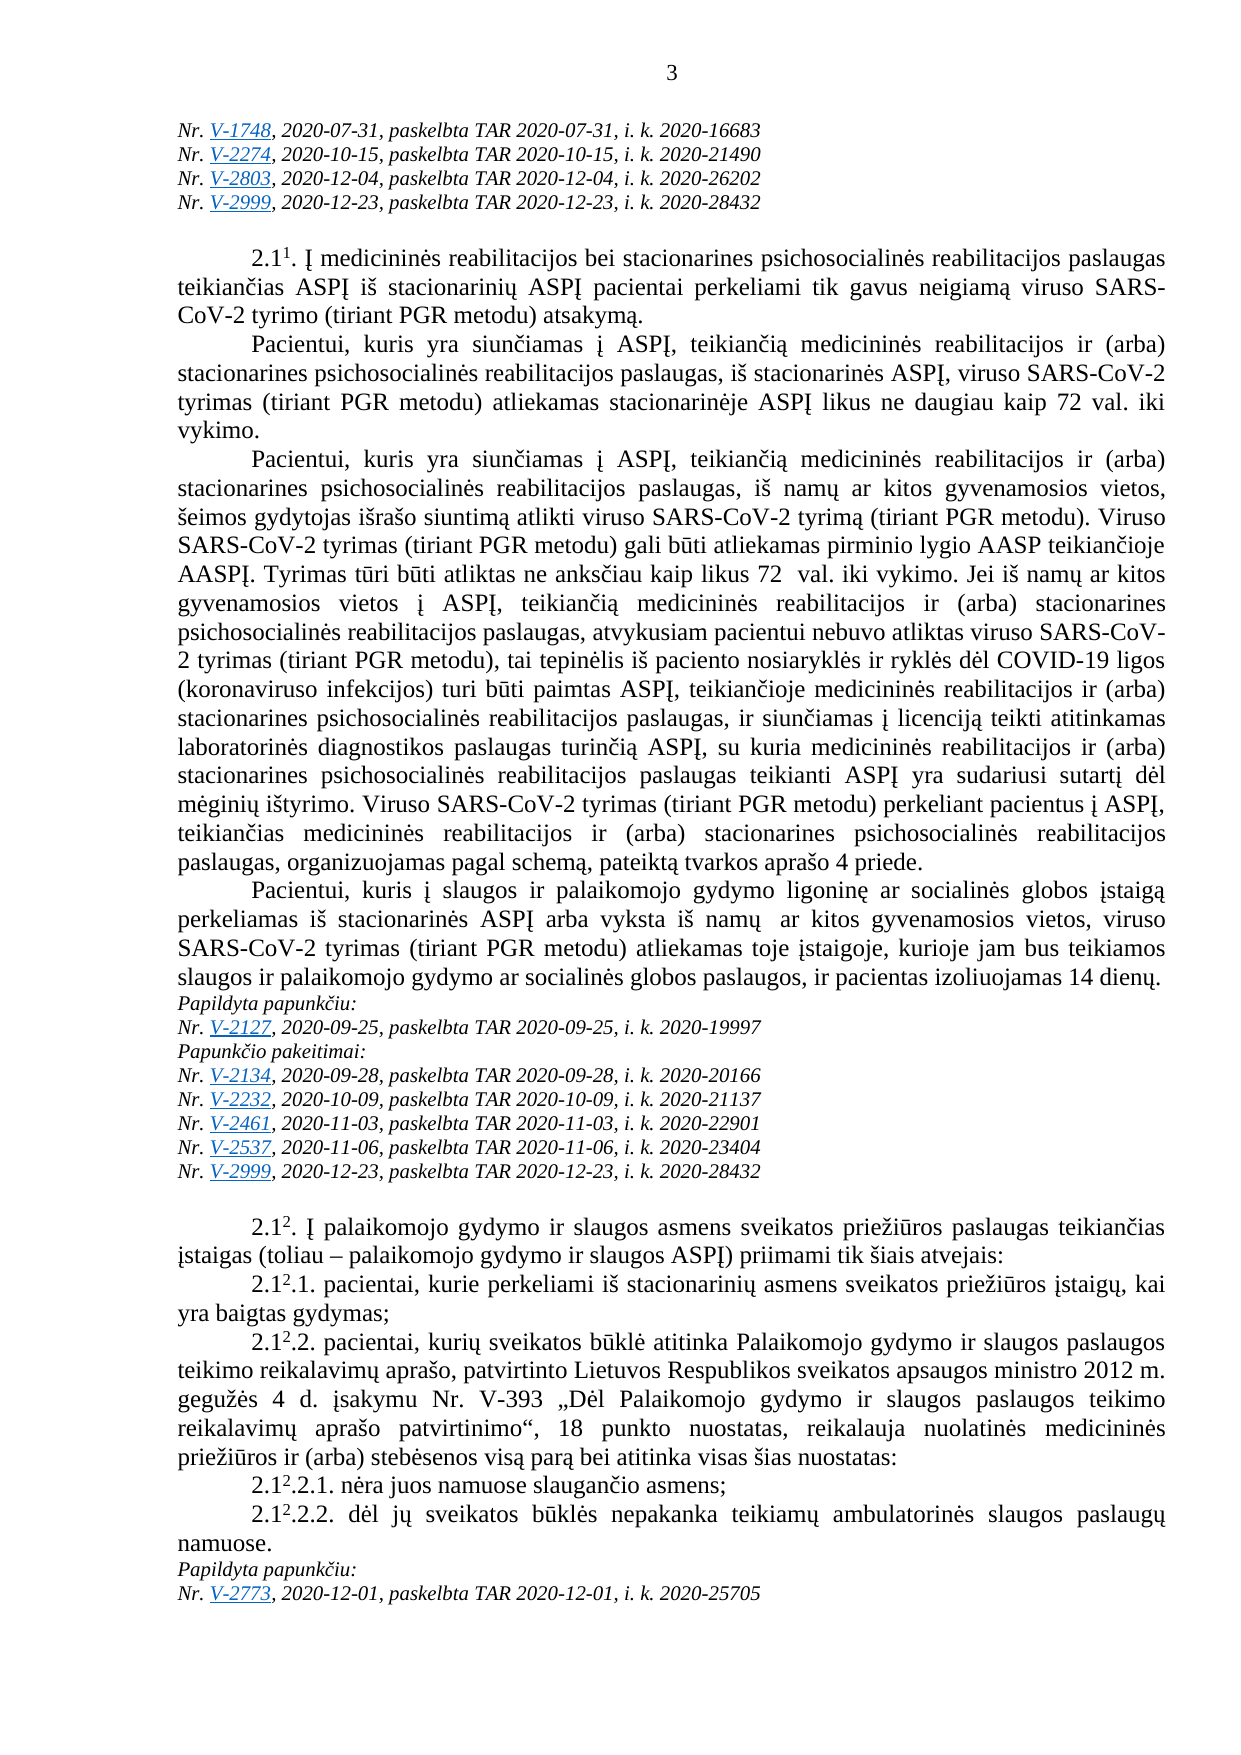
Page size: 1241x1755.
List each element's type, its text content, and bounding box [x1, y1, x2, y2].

text Pacientui, kuris yra siunčiamas į ASPĮ, teikiančią medicininės reabilitacijos ir (arba) stacionarines psichosocialinės reabilitacijos paslaugas, iš stacionarinės ASPĮ, viruso SARS-CoV-2 tyrimas (tiriant PGR metodu) atliekamas stacionarinėje ASPĮ likus ne daugiau kaip 72 val. iki vykimo. [177, 329, 1167, 444]
text Nr. V-2537, 2020-11-06, paskelbta TAR 2020-11-06, i. k. 2020-23404 [177, 1135, 1167, 1159]
text Nr. V-1748, 2020-07-31, paskelbta TAR 2020-07-31, i. k. 2020-16683 [177, 118, 1167, 142]
text Nr. V-2232, 2020-10-09, paskelbta TAR 2020-10-09, i. k. 2020-21137 [177, 1087, 1167, 1111]
text Nr. V-2134, 2020-09-28, paskelbta TAR 2020-09-28, i. k. 2020-20166 [177, 1063, 1167, 1087]
text 2.11. Į medicininės reabilitacijos bei stacionarines psichosocialinės reabilitacijos paslaugas teikiančias ASPĮ iš stacionarinių ASPĮ pacientai perkeliami tik gavus neigiamą viruso SARS-CoV-2 tyrimo (tiriant PGR metodu) atsakymą. [177, 243, 1167, 329]
text Papildyta papunkčiu: [177, 1557, 1167, 1581]
text 2.12.2. pacientai, kurių sveikatos būklė atitinka Palaikomojo gydymo ir slaugos paslaugos teikimo reikalavimų aprašo, patvirtinto Lietuvos Respublikos sveikatos apsaugos ministro 2012 m. gegužės 4 d. įsakymu Nr. V-393 „Dėl Palaikomojo gydymo ir slaugos paslaugos teikimo reikalavimų aprašo patvirtinimo“, 18 punkto nuostatas, reikalauja nuolatinės medicininės priežiūros ir (arba) stebėsenos visą parą bei atitinka visas šias nuostatas: [177, 1327, 1167, 1471]
text Papunkčio pakeitimai: [177, 1039, 1167, 1063]
text 2.12. Į palaikomojo gydymo ir slaugos asmens sveikatos priežiūros paslaugas teikiančias įstaigas (toliau – palaikomojo gydymo ir slaugos ASPĮ) priimami tik šiais atvejais: [177, 1212, 1167, 1269]
text Pacientui, kuris yra siunčiamas į ASPĮ, teikiančią medicininės reabilitacijos ir (arba) stacionarines psichosocialinės reabilitacijos paslaugas, iš namų ar kitos gyvenamosios vietos, šeimos gydytojas išrašo siuntimą atlikti viruso SARS-CoV-2 tyrimą (tiriant PGR metodu). Viruso SARS-CoV-2 tyrimas (tiriant PGR metodu) gali būti atliekamas pirminio lygio AASP teikiančioje AASPĮ. Tyrimas tūri būti atliktas ne anksčiau kaip likus 72 val. iki vykimo. Jei iš namų ar kitos gyvenamosios vietos į ASPĮ, teikiančią medicininės reabilitacijos ir (arba) stacionarines psichosocialinės reabilitacijos paslaugas, atvykusiam pacientui nebuvo atliktas viruso SARS-CoV-2 tyrimas (tiriant PGR metodu), tai tepinėlis iš paciento nosiaryklės ir ryklės dėl COVID-19 ligos (koronaviruso infekcijos) turi būti paimtas ASPĮ, teikiančioje medicininės reabilitacijos ir (arba) stacionarines psichosocialinės reabilitacijos paslaugas, ir siunčiamas į licenciją teikti atitinkamas laboratorinės diagnostikos paslaugas turinčią ASPĮ, su kuria medicininės reabilitacijos ir (arba) stacionarines psichosocialinės reabilitacijos paslaugas teikianti ASPĮ yra sudariusi sutartį dėl mėginių ištyrimo. Viruso SARS-CoV-2 tyrimas (tiriant PGR metodu) perkeliant pacientus į ASPĮ, teikiančias medicininės reabilitacijos ir (arba) stacionarines psichosocialinės reabilitacijos paslaugas, organizuojamas pagal schemą, pateiktą tvarkos aprašo 4 priede. [177, 444, 1167, 876]
text Nr. V-2274, 2020-10-15, paskelbta TAR 2020-10-15, i. k. 2020-21490 [177, 142, 1167, 166]
text 2.12.2.1. nėra juos namuose slaugančio asmens; [177, 1471, 1167, 1499]
text Nr. V-2773, 2020-12-01, paskelbta TAR 2020-12-01, i. k. 2020-25705 [177, 1581, 1167, 1605]
text Nr. V-2999, 2020-12-23, paskelbta TAR 2020-12-23, i. k. 2020-28432 [177, 1159, 1167, 1183]
text Nr. V-2803, 2020-12-04, paskelbta TAR 2020-12-04, i. k. 2020-26202 [177, 166, 1167, 190]
text Nr. V-2461, 2020-11-03, paskelbta TAR 2020-11-03, i. k. 2020-22901 [177, 1111, 1167, 1135]
text Pacientui, kuris į slaugos ir palaikomojo gydymo ligoninę ar socialinės globos įstaigą perkeliamas iš stacionarinės ASPĮ arba vyksta iš namų ar kitos gyvenamosios vietos, viruso SARS-CoV-2 tyrimas (tiriant PGR metodu) atliekamas toje įstaigoje, kurioje jam bus teikiamos slaugos ir palaikomojo gydymo ar socialinės globos paslaugos, ir pacientas izoliuojamas 14 dienų. [177, 876, 1167, 991]
text Nr. V-2999, 2020-12-23, paskelbta TAR 2020-12-23, i. k. 2020-28432 [177, 190, 1167, 214]
text 2.12.2.2. dėl jų sveikatos būklės nepakanka teikiamų ambulatorinės slaugos paslaugų namuose. [177, 1499, 1167, 1557]
text Nr. V-2127, 2020-09-25, paskelbta TAR 2020-09-25, i. k. 2020-19997 [177, 1015, 1167, 1039]
text 2.12.1. pacientai, kurie perkeliami iš stacionarinių asmens sveikatos priežiūros įstaigų, kai yra baigtas gydymas; [177, 1269, 1167, 1327]
text Papildyta papunkčiu: [177, 991, 1167, 1015]
